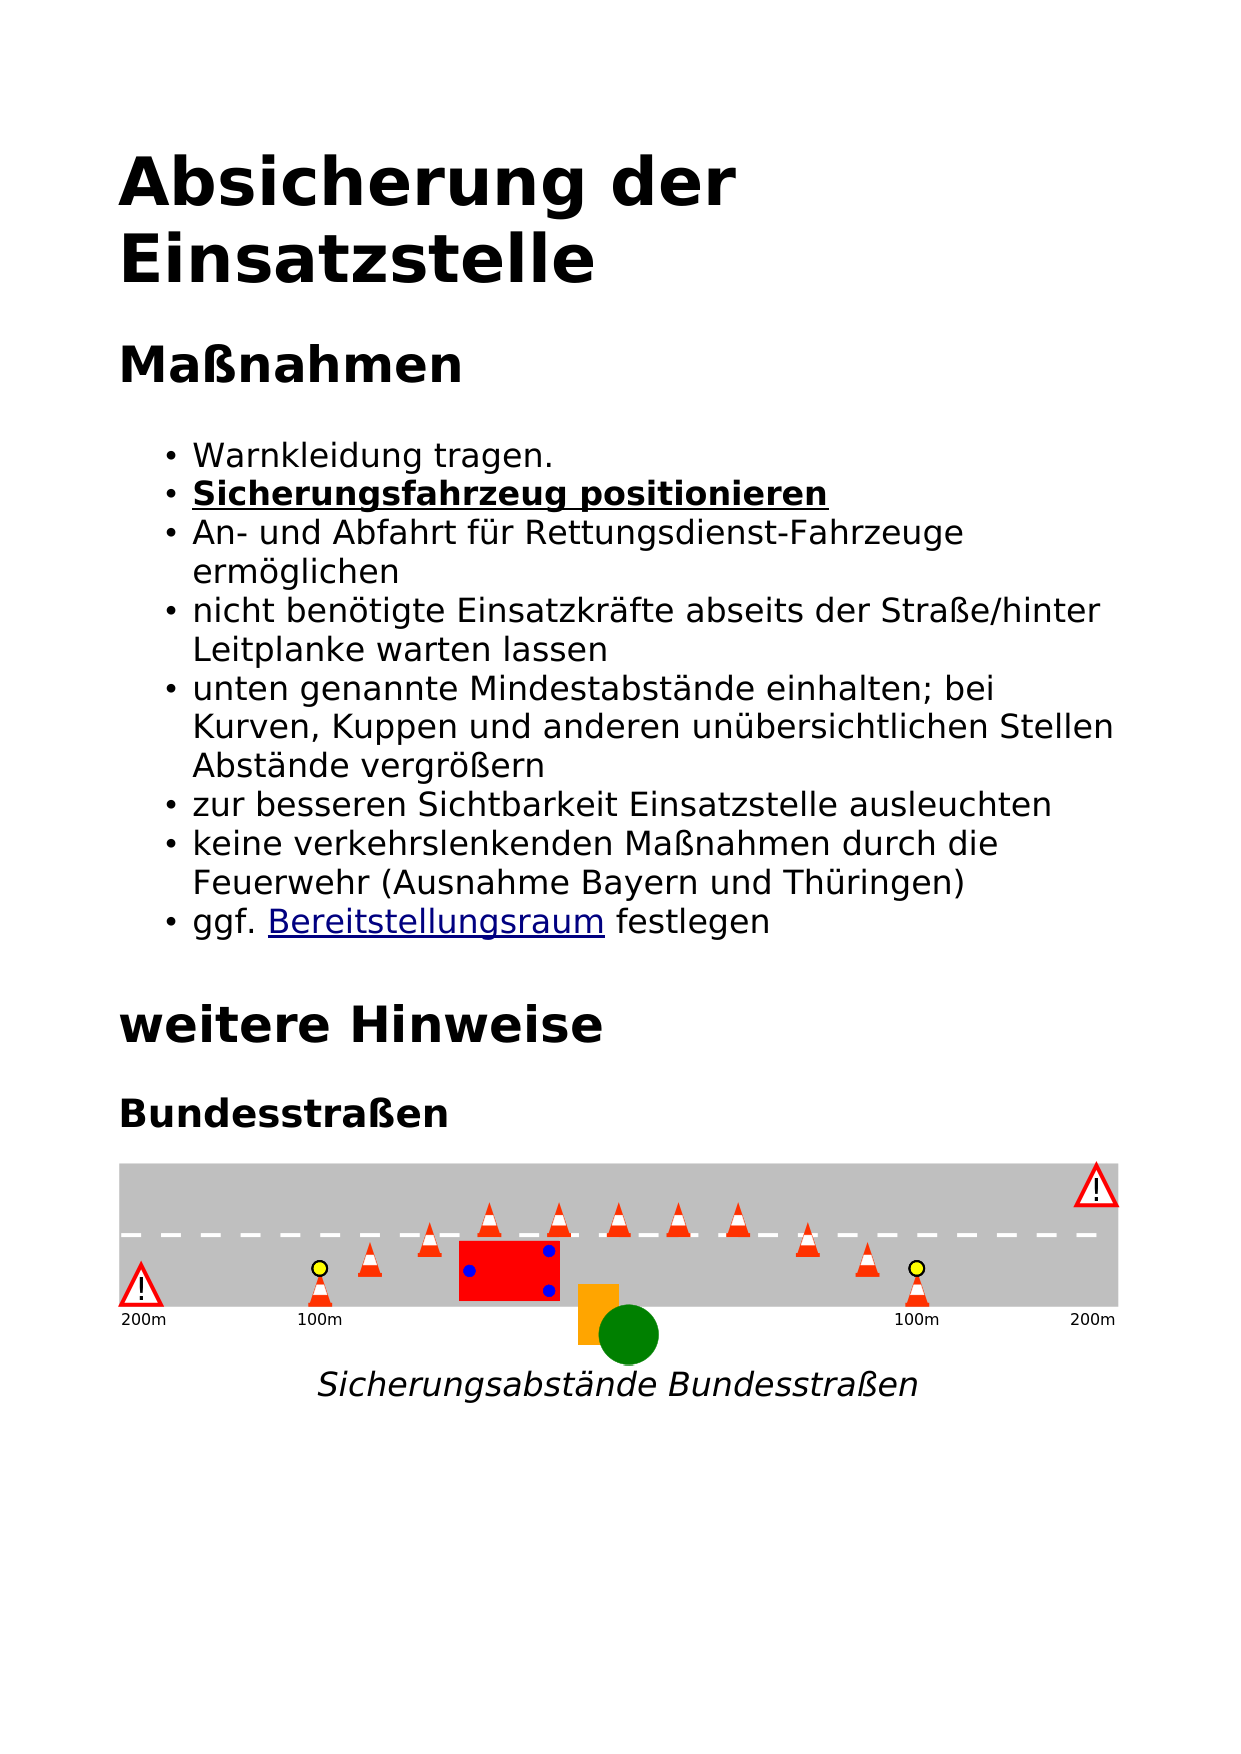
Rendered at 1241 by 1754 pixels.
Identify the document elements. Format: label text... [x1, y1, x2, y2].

subtitle Maßnahmen [118, 336, 1122, 394]
list Sicherungsfahrzeug positionieren [177, 475, 1122, 514]
list nicht benötigte Einsatzkräfte abseits der Straße/hinter Leitplanke warten lassen [177, 591, 1122, 669]
subtitle weitere Hinweise [118, 996, 1122, 1054]
list keine verkehrslenkenden Maßnahmen durch die Feuerwehr (Ausnahme Bayern und Thüringen) [177, 824, 1122, 902]
list unten genannte Mindestabstände einhalten; bei Kurven, Kuppen und anderen unübersichtlichen Stellen Abstände vergrößern [177, 669, 1122, 786]
text Sicherungsabstände Bundesstraßen [118, 1366, 1122, 1404]
list An- und Abfahrt für Rettungsdienst-Fahrzeuge ermöglichen [177, 514, 1122, 591]
list Warnkleidung tragen. [177, 436, 1122, 475]
list zur besseren Sichtbarkeit Einsatzstelle ausleuchten [177, 786, 1122, 824]
picture [118, 1161, 1123, 1366]
subtitle Bundesstraßen [118, 1091, 1122, 1137]
subtitle Absicherung der Einsatzstelle [118, 143, 1122, 298]
list ggf. Bereitstellungsraum festlegen [177, 902, 1122, 941]
